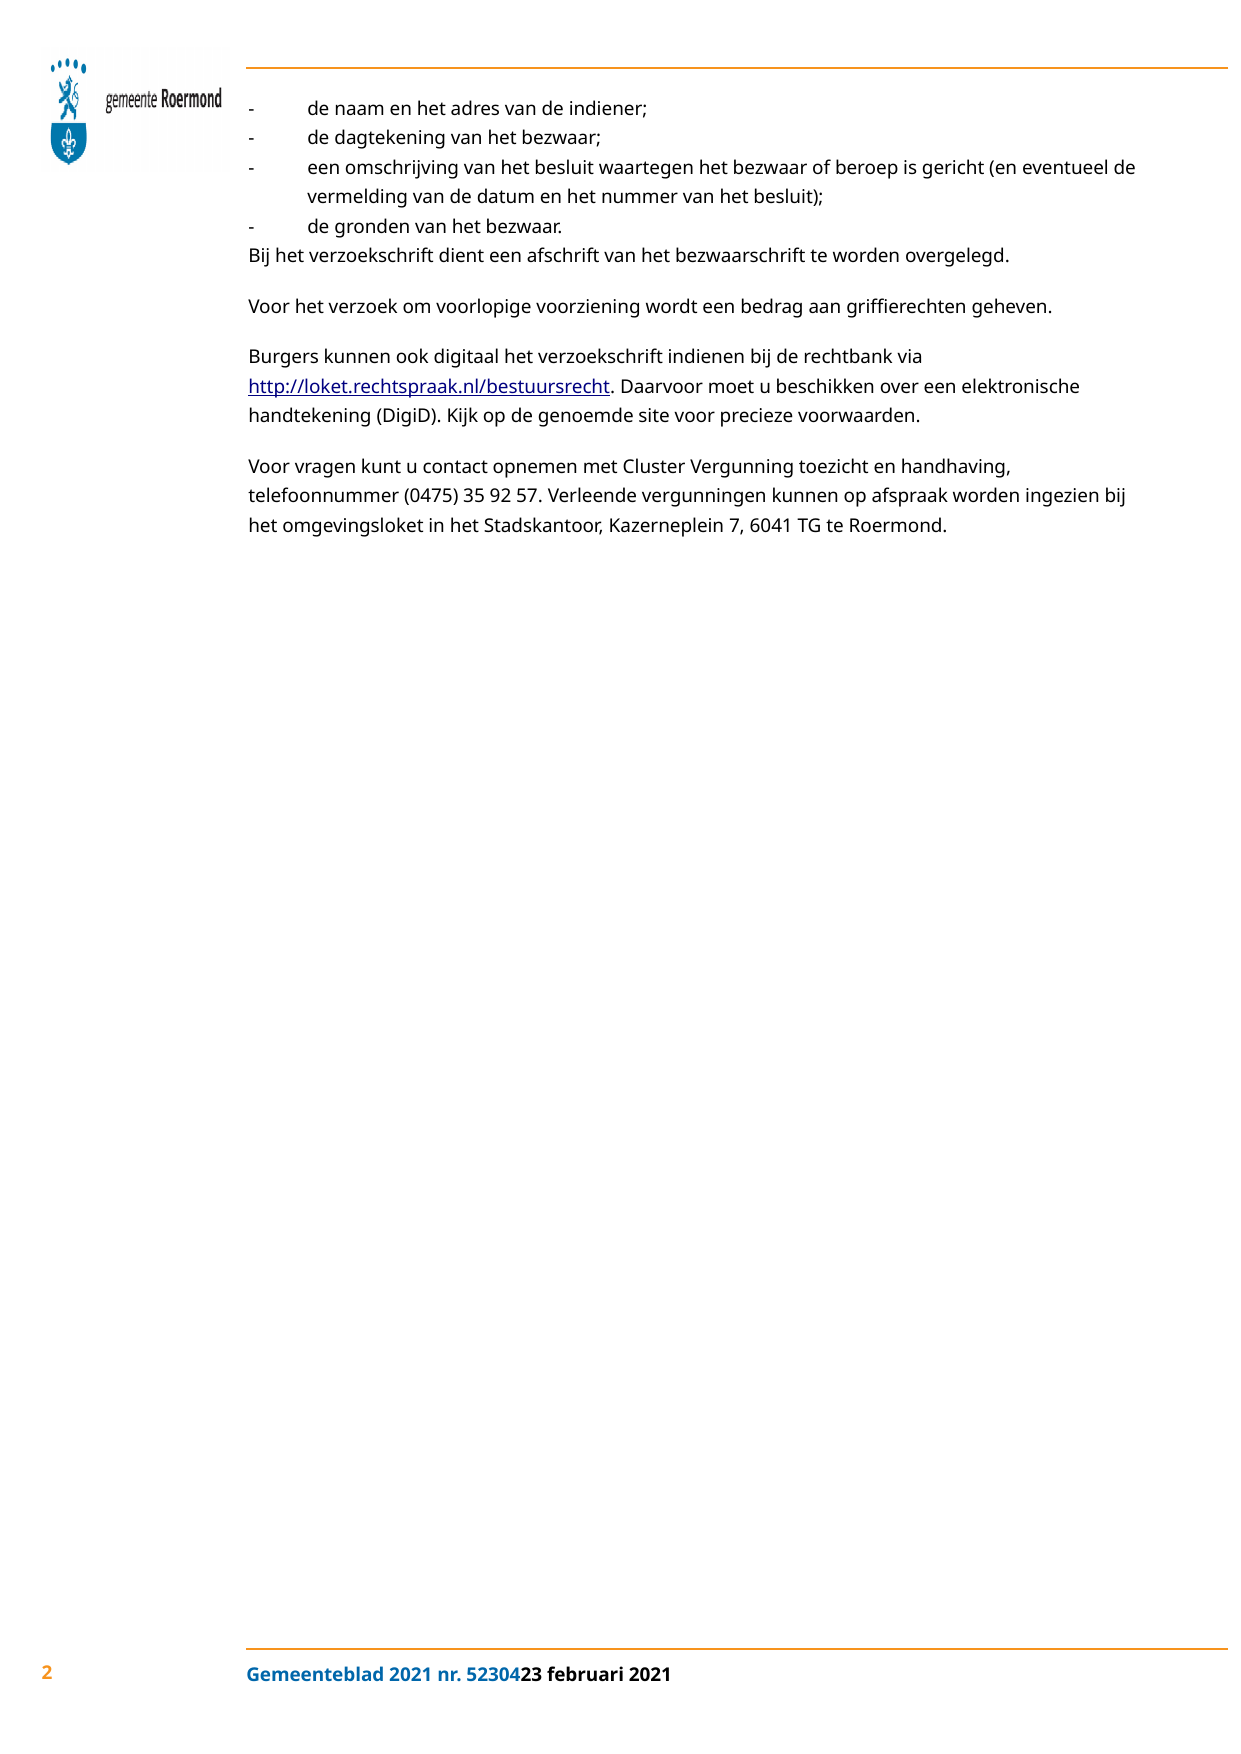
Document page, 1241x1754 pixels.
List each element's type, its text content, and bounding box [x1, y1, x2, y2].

list de gronden van het bezwaar. [248, 213, 1152, 239]
text Burgers kunnen ook digitaal het verzoekschrift indienen bij de rechtbank via http://loket.rechtspraak.nl/bestuursrecht. Daarvoor moet u beschikken over een elektronische handtekening (DigiD). Kijk op de genoemde site voor precieze voorwaarden. [248, 343, 1152, 428]
list een omschrijving van het besluit waartegen het bezwaar of beroep is gericht (en eventueel de vermelding van de datum en het nummer van het besluit); [248, 154, 1152, 209]
text Voor het verzoek om voorlopige voorziening wordt een bedrag aan griffierechten geheven. [248, 293, 1152, 319]
text Bij het verzoekschrift dient een afschrift van het bezwaarschrift te worden overgelegd. [248, 243, 1152, 268]
list de dagtekening van het bezwaar; [248, 124, 1152, 150]
text Voor vragen kunt u contact opnemen met Cluster Vergunning toezicht en handhaving, telefoonnummer (0475) 35 92 57. Verleende vergunningen kunnen op afspraak worden ingezien bij het omgevingsloket in het Stadskantoor, Kazerneplein 7, 6041 TG te Roermond. [248, 453, 1152, 538]
picture [41, 47, 231, 172]
list de naam en het adres van de indiener; [248, 95, 1152, 121]
